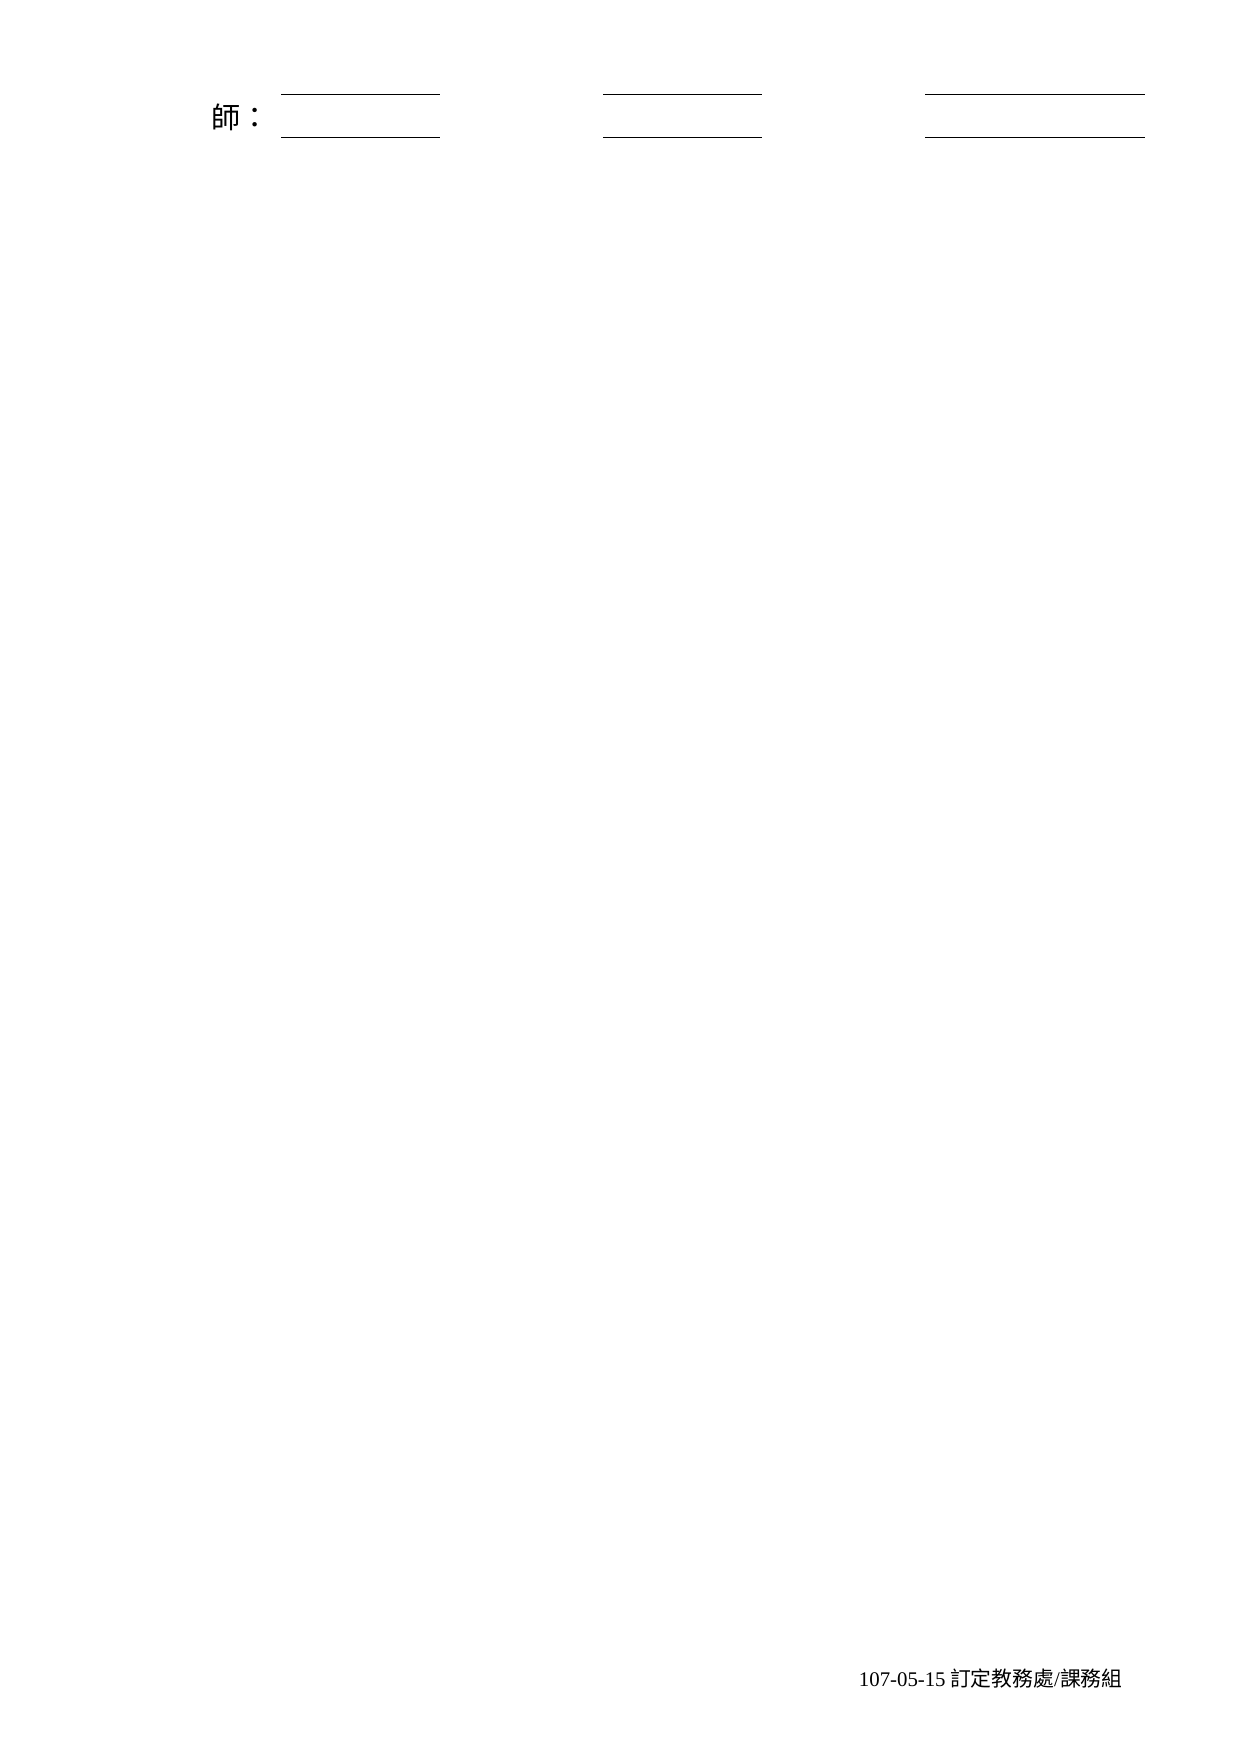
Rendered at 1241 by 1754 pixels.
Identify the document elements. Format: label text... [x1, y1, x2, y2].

table_header [281, 95, 440, 137]
table_header [603, 95, 762, 137]
table_header [762, 94, 925, 137]
table_header [925, 95, 1144, 137]
table_header [440, 94, 603, 137]
table_header 師： [118, 94, 281, 137]
